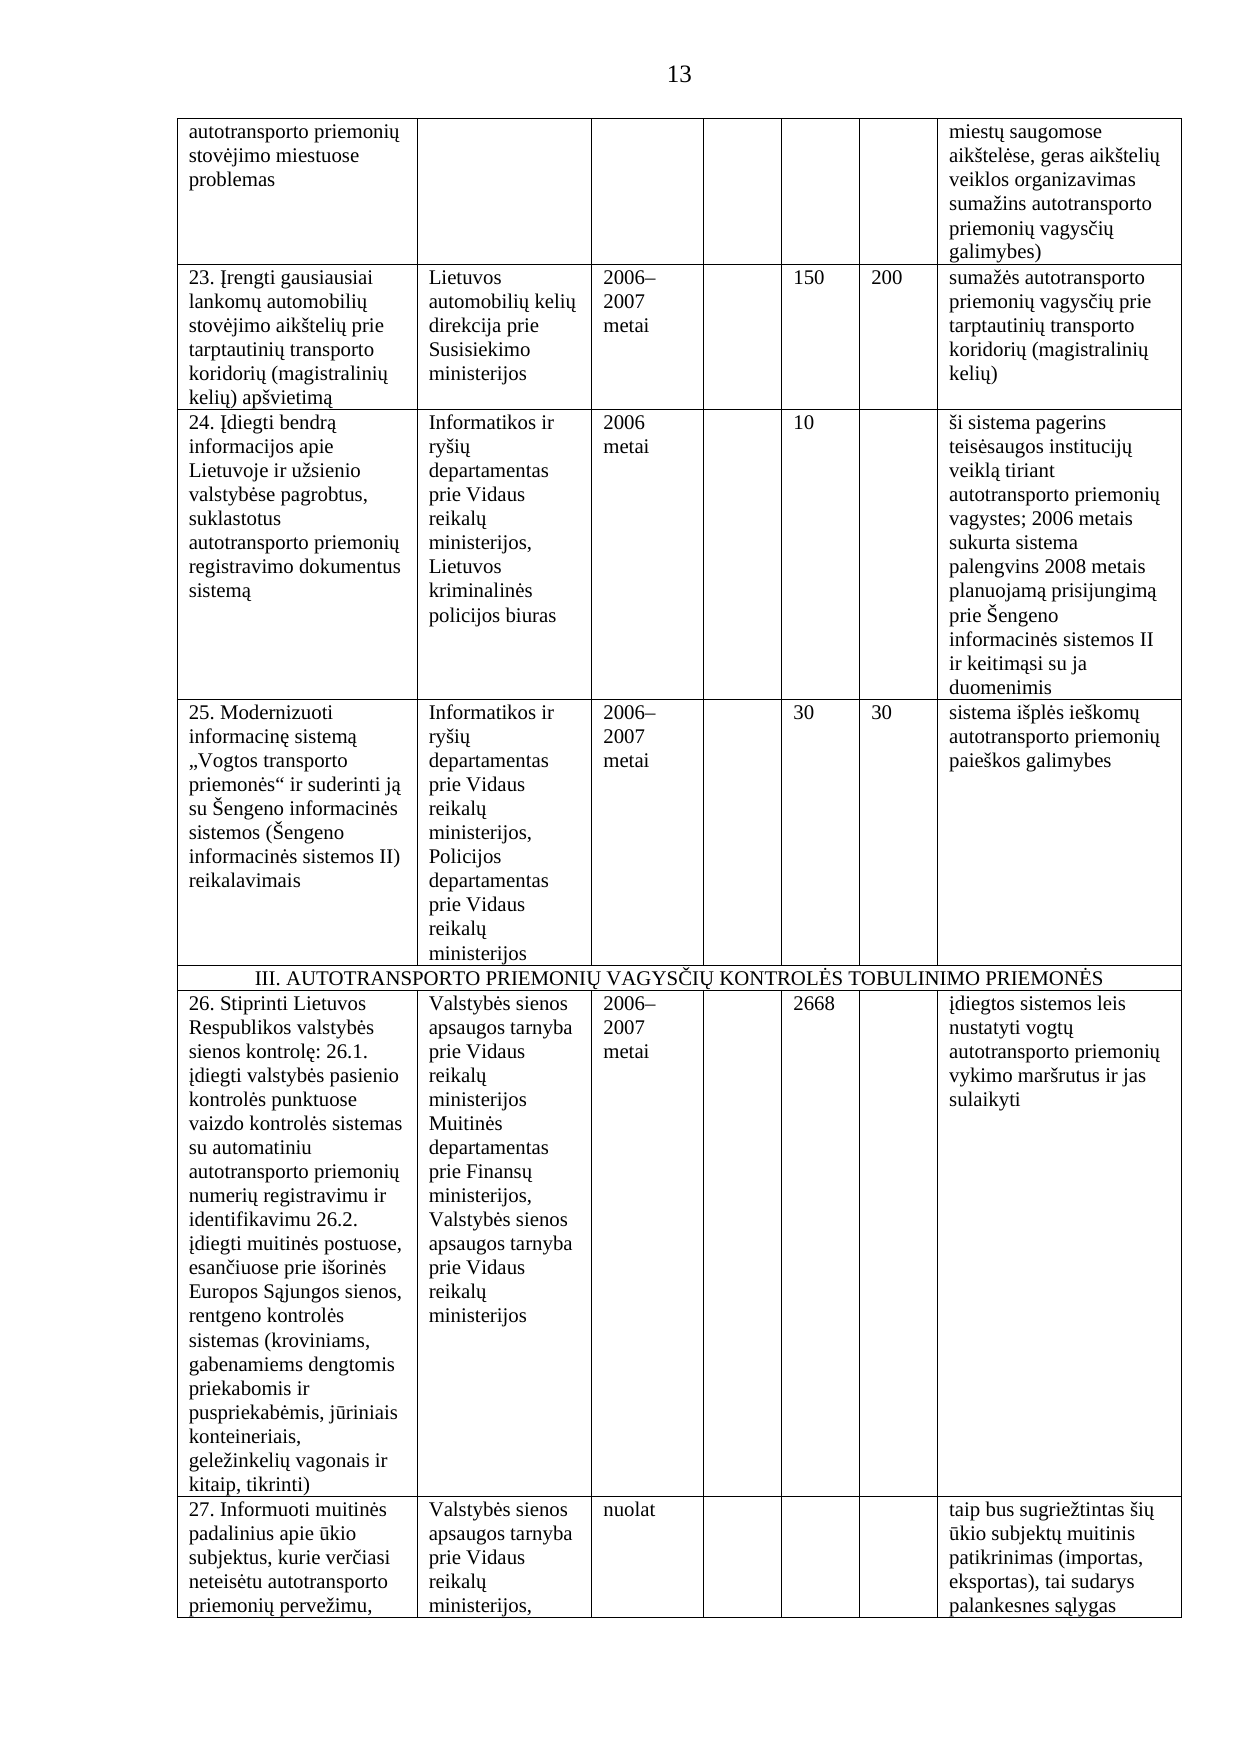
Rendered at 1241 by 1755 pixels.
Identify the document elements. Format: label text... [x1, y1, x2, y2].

table_cell [704, 410, 781, 699]
table_cell 2006 metai [592, 410, 703, 699]
table_cell [782, 119, 859, 263]
table_cell Valstybės sienos apsaugos tarnyba prie Vidaus reikalų ministerijos Muitinės departamentas prie Finansų ministerijos, Valstybės sienos apsaugos tarnyba prie Vidaus reikalų ministerijos [418, 991, 591, 1496]
table_cell [704, 991, 781, 1496]
table_cell ši sistema pagerins teisėsaugos institucijų veiklą tiriant autotransporto priemonių vagystes; 2006 metais sukurta sistema palengvins 2008 metais planuojamą prisijungimą prie Šengeno informacinės sistemos II ir keitimąsi su ja duomenimis [938, 410, 1181, 699]
table_cell 2006–2007 metai [592, 265, 703, 409]
table_cell [704, 119, 781, 263]
table_cell Informatikos ir ryšių departamentas prie Vidaus reikalų ministerijos, Lietuvos kriminalinės policijos biuras [418, 410, 591, 699]
table_cell 25. Modernizuoti informacinę sistemą „Vogtos transporto priemonės“ ir suderinti ją su Šengeno informacinės sistemos (Šengeno informacinės sistemos II) reikalavimais [178, 700, 417, 964]
table_cell 30 [860, 700, 937, 964]
table_cell [704, 265, 781, 409]
table_cell [704, 700, 781, 964]
table_cell 24. Įdiegti bendrą informacijos apie Lietuvoje ir užsienio valstybėse pagrobtus, suklastotus autotransporto priemonių registravimo dokumentus sistemą [178, 410, 417, 699]
table_cell [860, 991, 937, 1496]
table_cell 30 [782, 700, 859, 964]
table_cell 23. Įrengti gausiausiai lankomų automobilių stovėjimo aikštelių prie tarptautinių transporto koridorių (magistralinių kelių) apšvietimą [178, 265, 417, 409]
table_cell [418, 119, 591, 263]
table_cell sumažės autotransporto priemonių vagysčių prie tarptautinių transporto koridorių (magistralinių kelių) [938, 265, 1181, 409]
table_cell įdiegtos sistemos leis nustatyti vogtų autotransporto priemonių vykimo maršrutus ir jas sulaikyti [938, 991, 1181, 1496]
table_cell [782, 1497, 859, 1617]
table_cell III. AUTOTRANSPORTO PRIEMONIŲ VAGYSČIŲ KONTROLĖS TOBULINIMO PRIEMONĖS [178, 966, 1181, 989]
table_cell autotransporto priemonių stovėjimo miestuose problemas [178, 119, 417, 263]
table_cell 2006–2007 metai [592, 991, 703, 1496]
table_cell Informatikos ir ryšių departamentas prie Vidaus reikalų ministerijos, Policijos departamentas prie Vidaus reikalų ministerijos [418, 700, 591, 964]
table_cell Lietuvos automobilių kelių direkcija prie Susisiekimo ministerijos [418, 265, 591, 409]
table_cell taip bus sugriežtintas šių ūkio subjektų muitinis patikrinimas (importas, eksportas), tai sudarys palankesnes sąlygas [938, 1497, 1181, 1617]
table_cell miestų saugomose aikštelėse, geras aikštelių veiklos organizavimas sumažins autotransporto priemonių vagysčių galimybes) [938, 119, 1181, 263]
table_cell 200 [860, 265, 937, 409]
table_cell sistema išplės ieškomų autotransporto priemonių paieškos galimybes [938, 700, 1181, 964]
table_cell [704, 1497, 781, 1617]
table_cell 2668 [782, 991, 859, 1496]
table_cell nuolat [592, 1497, 703, 1617]
table_cell 26. Stiprinti Lietuvos Respublikos valstybės sienos kontrolę: 26.1. įdiegti valstybės pasienio kontrolės punktuose vaizdo kontrolės sistemas su automatiniu autotransporto priemonių numerių registravimu ir identifikavimu 26.2. įdiegti muitinės postuose, esančiuose prie išorinės Europos Sąjungos sienos, rentgeno kontrolės sistemas (kroviniams, gabenamiems dengtomis priekabomis ir puspriekabėmis, jūriniais konteineriais, geležinkelių vagonais ir kitaip, tikrinti) [178, 991, 417, 1496]
table_cell [860, 1497, 937, 1617]
table_cell 2006–2007 metai [592, 700, 703, 964]
table_cell 10 [782, 410, 859, 699]
table_cell 27. Informuoti muitinės padalinius apie ūkio subjektus, kurie verčiasi neteisėtu autotransporto priemonių pervežimu, [178, 1497, 417, 1617]
table_cell [860, 410, 937, 699]
table_cell Valstybės sienos apsaugos tarnyba prie Vidaus reikalų ministerijos, [418, 1497, 591, 1617]
table_cell [592, 119, 703, 263]
table_cell 150 [782, 265, 859, 409]
table_cell [860, 119, 937, 263]
